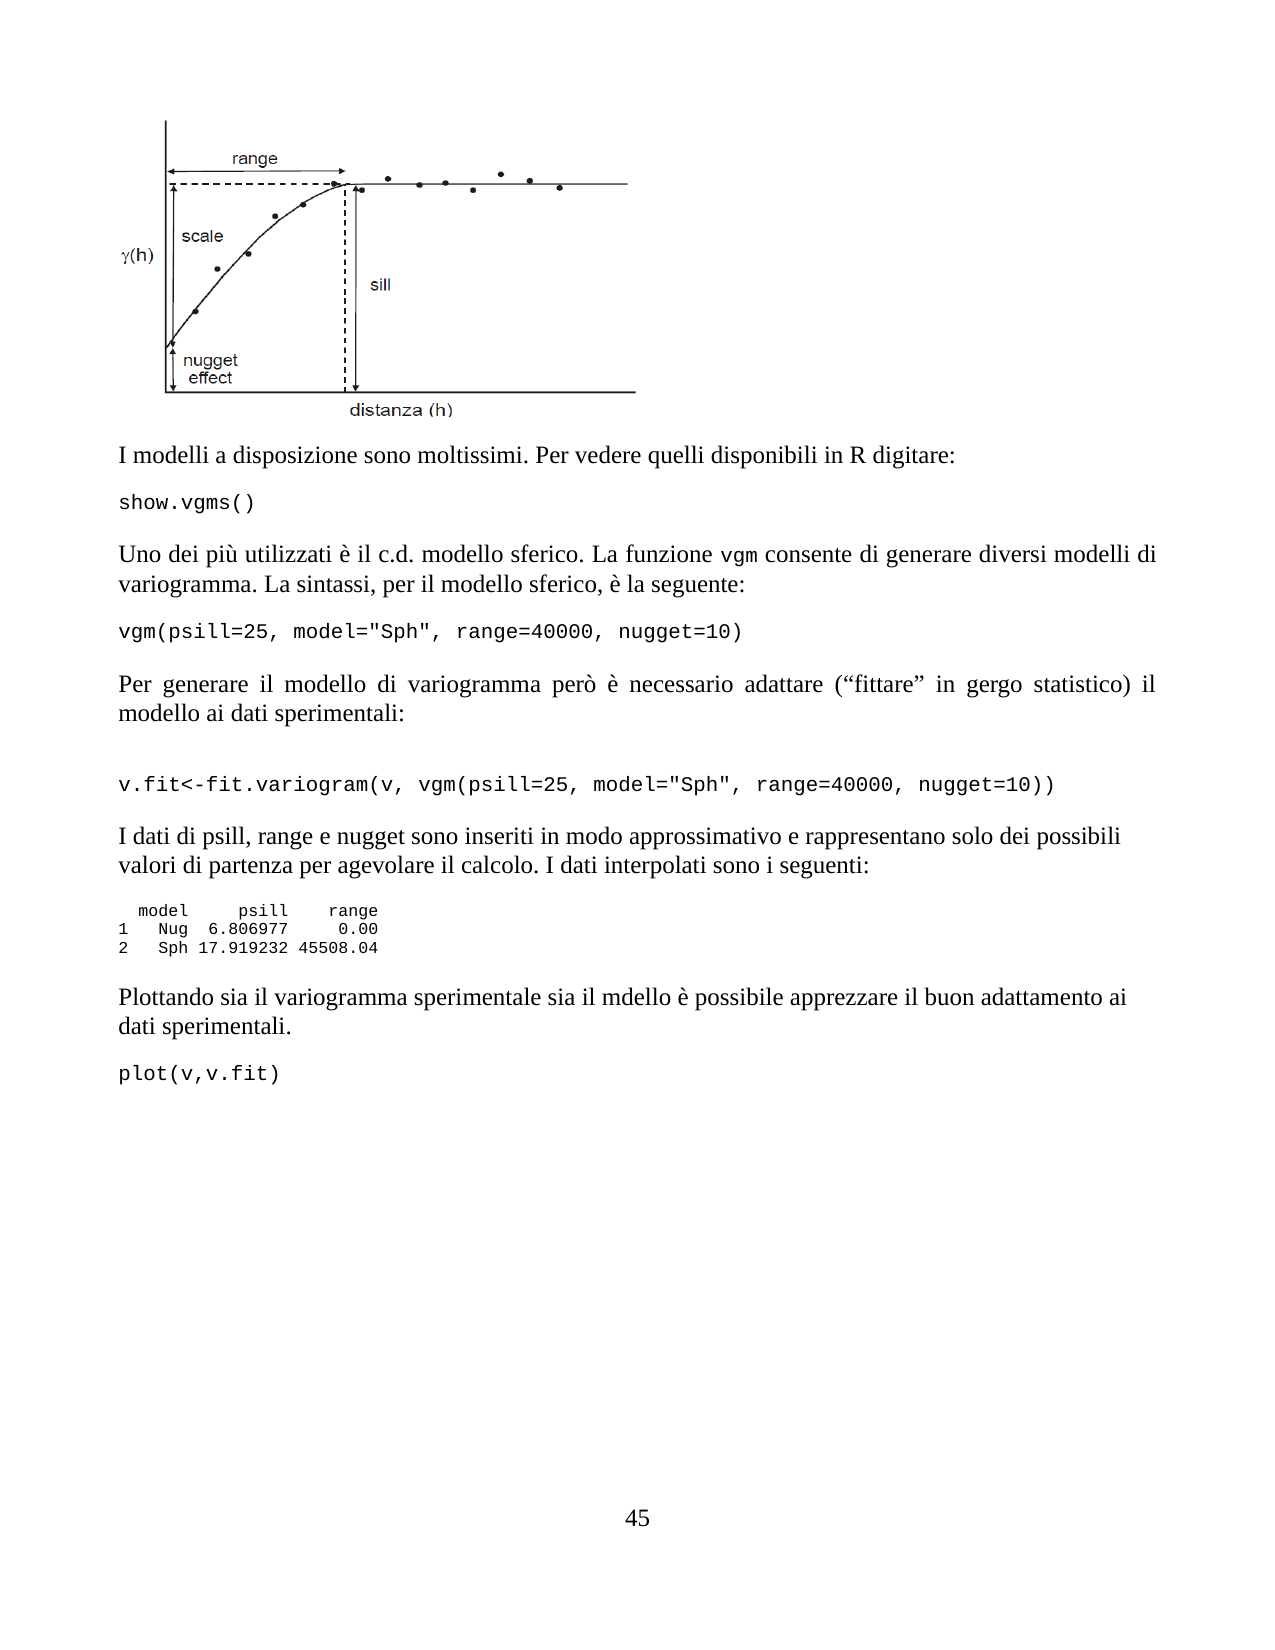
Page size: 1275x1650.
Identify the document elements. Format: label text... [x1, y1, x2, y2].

text 2 Sph 17.919232 45508.04 [118, 940, 1157, 959]
text 1 Nug 6.806977 0.00 [118, 921, 1157, 940]
text Plottando sia il variogramma sperimentale sia il mdello è possibile apprezzare il buon adattamento ai dati sperimentali. [118, 982, 1157, 1040]
text plot(v,v.fit) [118, 1063, 1157, 1087]
text I modelli a disposizione sono moltissimi. Per vedere quelli disponibili in R digitare: [118, 440, 1157, 469]
text vgm(psill=25, model="Sph", range=40000, nugget=10) [118, 622, 1157, 645]
text show.vgms() [118, 492, 1157, 516]
text v.fit<-fit.variogram(v, vgm(psill=25, model="Sph", range=40000, nugget=10)) [118, 774, 1157, 797]
picture [118, 118, 638, 417]
text model psill range [118, 902, 1157, 921]
text Uno dei più utilizzati è il c.d. modello sferico. La funzione vgm consente di generare diversi modelli di variogramma. La sintassi, per il modello sferico, è la seguente: [118, 539, 1157, 598]
text Per generare il modello di variogramma però è necessario adattare (“fittare” in gergo statistico) il modello ai dati sperimentali: [118, 669, 1157, 726]
text I dati di psill, range e nugget sono inseriti in modo approssimativo e rappresentano solo dei possibili valori di partenza per agevolare il calcolo. I dati interpolati sono i seguenti: [118, 821, 1157, 878]
